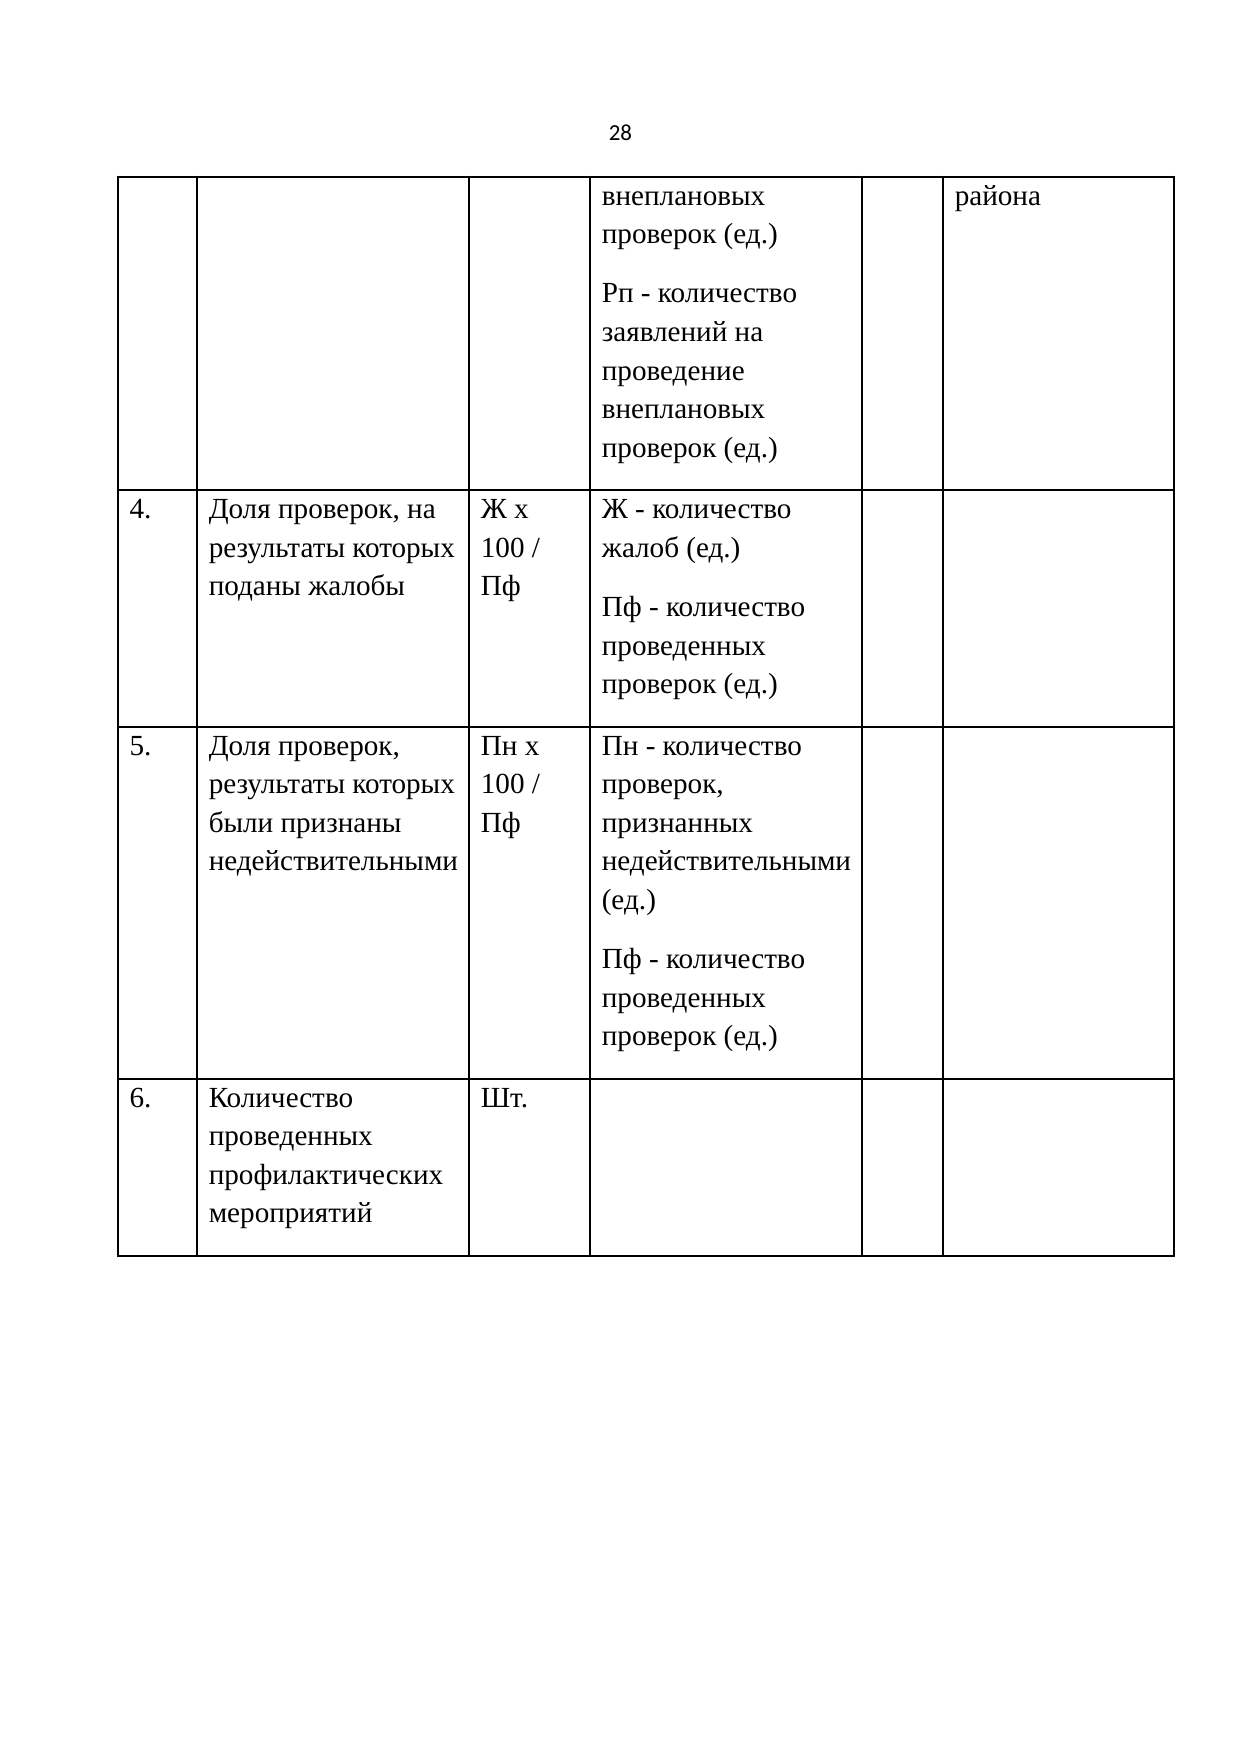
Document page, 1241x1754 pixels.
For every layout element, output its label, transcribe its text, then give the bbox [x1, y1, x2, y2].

table_cell Пн x 100 / Пф [470, 728, 589, 1078]
table_cell 5. [119, 728, 196, 1078]
table_cell [863, 728, 942, 1078]
table_cell [944, 1080, 1173, 1255]
table_cell [591, 1080, 861, 1255]
table_cell [119, 178, 196, 489]
table_cell Ж x 100 / Пф [470, 491, 589, 726]
table_cell Пн - количество проверок, признанных недействительными (ед.) Пф - количество проведенных проверок (ед.) [591, 728, 861, 1078]
table_cell Доля проверок, результаты которых были признаны недействительными [198, 728, 468, 1078]
table_cell [863, 491, 942, 726]
table_cell Доля проверок, на результаты которых поданы жалобы [198, 491, 468, 726]
table_cell 6. [119, 1080, 196, 1255]
table_cell [944, 491, 1173, 726]
table_cell Шт. [470, 1080, 589, 1255]
table_cell внеплановых проверок (ед.) Рп - количество заявлений на проведение внеплановых проверок (ед.) [591, 178, 861, 489]
table_cell района [944, 178, 1173, 489]
table_cell [863, 178, 942, 489]
table_cell 4. [119, 491, 196, 726]
table_cell [863, 1080, 942, 1255]
table_cell Количество проведенных профилактических мероприятий [198, 1080, 468, 1255]
table_cell [198, 178, 468, 489]
table_cell [944, 728, 1173, 1078]
table_cell Ж - количество жалоб (ед.) Пф - количество проведенных проверок (ед.) [591, 491, 861, 726]
table_cell [470, 178, 589, 489]
